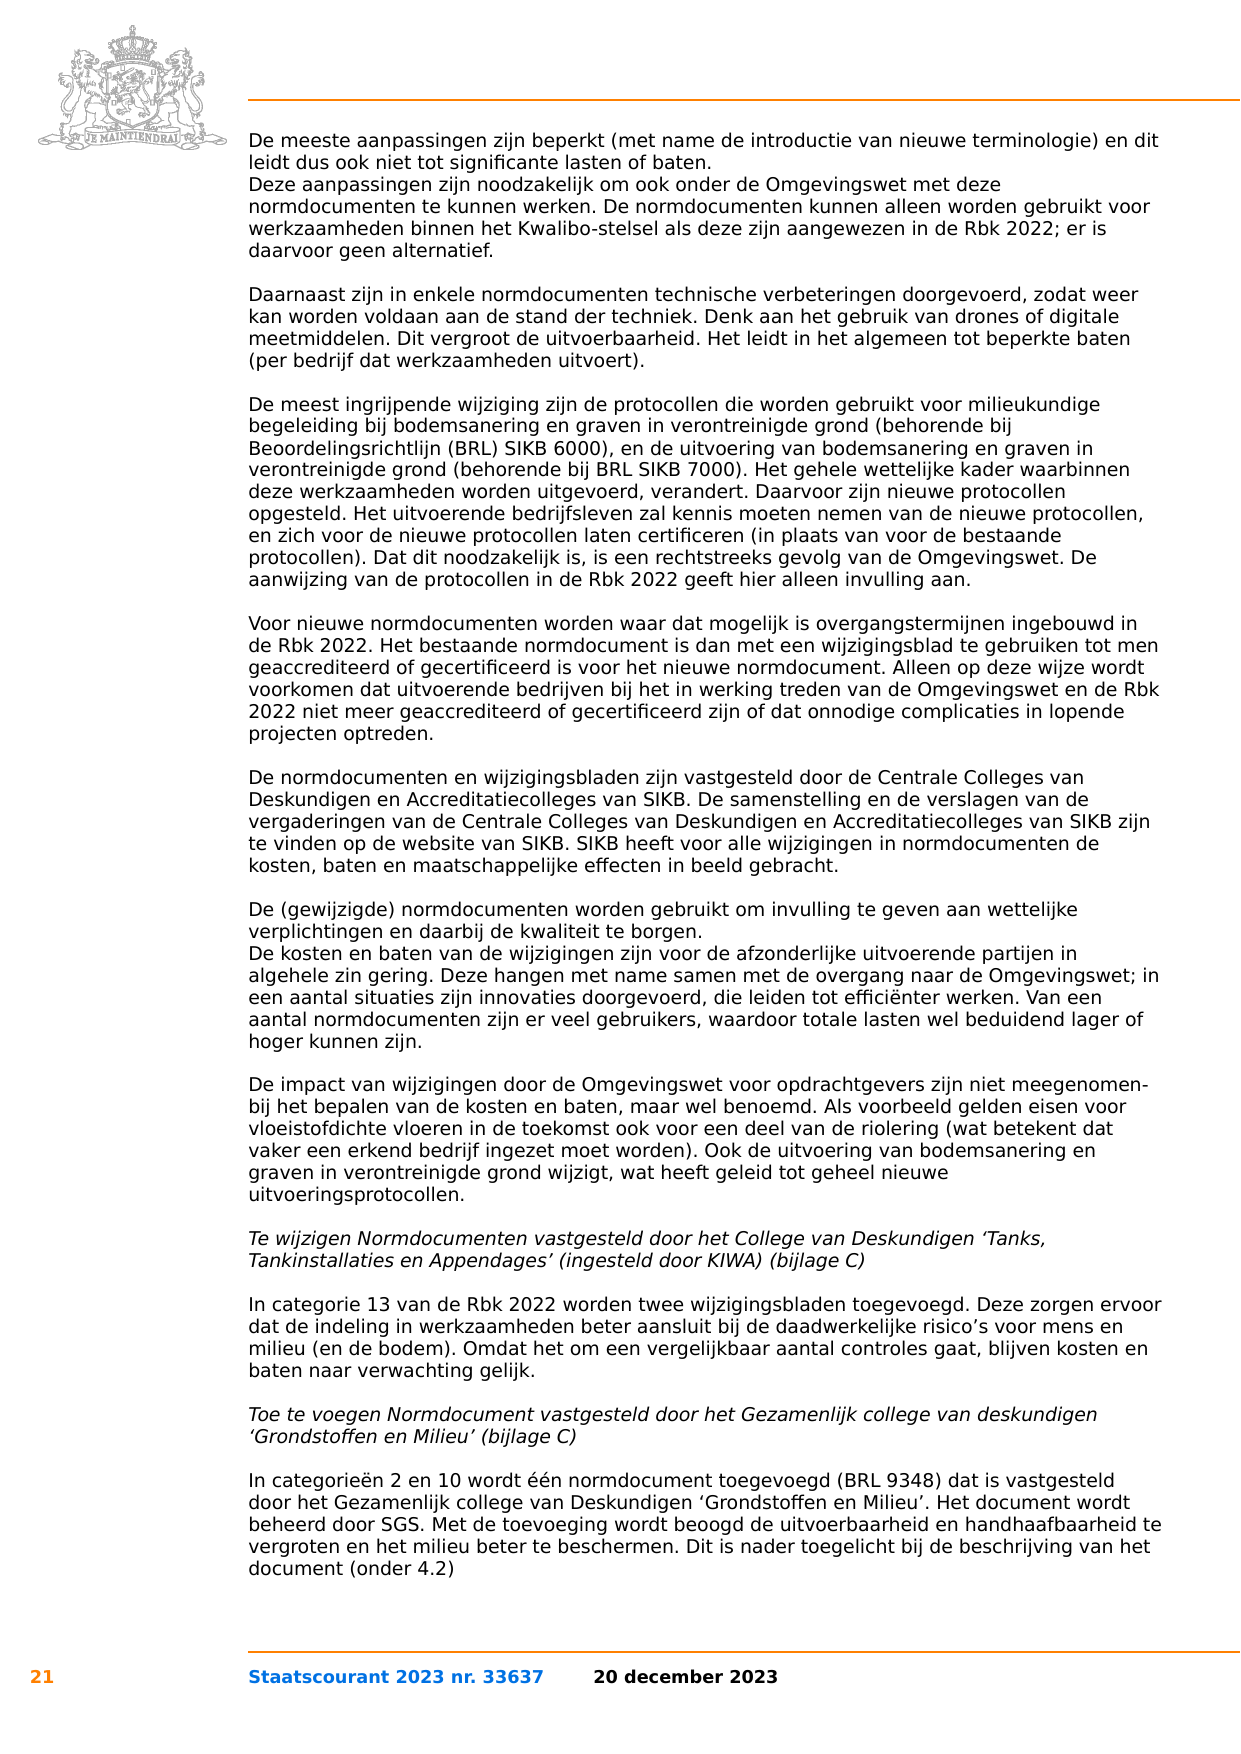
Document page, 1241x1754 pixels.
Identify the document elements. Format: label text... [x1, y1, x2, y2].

text De meeste aanpassingen zijn beperkt (met name de introductie van nieuwe terminologie) en dit leidt dus ook niet tot significante lasten of baten. [248, 130, 1163, 174]
text De (gewijzigde) normdocumenten worden gebruikt om invulling te geven aan wettelijke verplichtingen en daarbij de kwaliteit te borgen. [248, 899, 1163, 943]
picture [38, 25, 227, 150]
text De kosten en baten van de wijzigingen zijn voor de afzonderlijke uitvoerende partijen in algehele zin gering. Deze hangen met name samen met de overgang naar de Omgevingswet; in een aantal situaties zijn innovaties doorgevoerd, die leiden tot efficiënter werken. Van een aantal normdocumenten zijn er veel gebruikers, waardoor totale lasten wel beduidend lager of hoger kunnen zijn. [248, 943, 1163, 1052]
text De meest ingrijpende wijziging zijn de protocollen die worden gebruikt voor milieukundige begeleiding bij bodemsanering en graven in verontreinigde grond (behorende bij Beoordelingsrichtlijn (BRL) SIKB 6000), en de uitvoering van bodemsanering en graven in verontreinigde grond (behorende bij BRL SIKB 7000). Het gehele wettelijke kader waarbinnen deze werkzaamheden worden uitgevoerd, verandert. Daarvoor zijn nieuwe protocollen opgesteld. Het uitvoerende bedrijfsleven zal kennis moeten nemen van de nieuwe protocollen, en zich voor de nieuwe protocollen laten certificeren (in plaats van voor de bestaande protocollen). Dat dit noodzakelijk is, is een rechtstreeks gevolg van de Omgevingswet. De aanwijzing van de protocollen in de Rbk 2022 geeft hier alleen invulling aan. [248, 393, 1163, 591]
text Daarnaast zijn in enkele normdocumenten technische verbeteringen doorgevoerd, zodat weer kan worden voldaan aan de stand der techniek. Denk aan het gebruik van drones of digitale meetmiddelen. Dit vergroot de uitvoerbaarheid. Het leidt in het algemeen tot beperkte baten (per bedrijf dat werkzaamheden uitvoert). [248, 284, 1163, 372]
text De normdocumenten en wijzigingsbladen zijn vastgesteld door de Centrale Colleges van Deskundigen en Accreditatiecolleges van SIKB. De samenstelling en de verslagen van de vergaderingen van de Centrale Colleges van Deskundigen en Accreditatiecolleges van SIKB zijn te vinden op de website van SIKB. SIKB heeft voor alle wijzigingen in normdocumenten de kosten, baten en maatschappelijke effecten in beeld gebracht. [248, 767, 1163, 877]
text De impact van wijzigingen door de Omgevingswet voor opdrachtgevers zijn niet meegenomen- bij het bepalen van de kosten en baten, maar wel benoemd. Als voorbeeld gelden eisen voor vloeistofdichte vloeren in de toekomst ook voor een deel van de riolering (wat betekent dat vaker een erkend bedrijf ingezet moet worden). Ook de uitvoering van bodemsanering en graven in verontreinigde grond wijzigt, wat heeft geleid tot geheel nieuwe uitvoeringsprotocollen. [248, 1074, 1163, 1206]
text In categorieën 2 en 10 wordt één normdocument toegevoegd (BRL 9348) dat is vastgesteld door het Gezamenlijk college van Deskundigen ‘Grondstoffen en Milieu’. Het document wordt beheerd door SGS. Met de toevoeging wordt beoogd de uitvoerbaarheid en handhaafbaarheid te vergroten en het milieu beter te beschermen. Dit is nader toegelicht bij de beschrijving van het document (onder 4.2) [248, 1469, 1163, 1579]
text Te wijzigen Normdocumenten vastgesteld door het College van Deskundigen ‘Tanks, Tankinstallaties en Appendages’ (ingesteld door KIWA) (bijlage C) [248, 1228, 1163, 1272]
text In categorie 13 van de Rbk 2022 worden twee wijzigingsbladen toegevoegd. Deze zorgen ervoor dat de indeling in werkzaamheden beter aansluit bij de daadwerkelijke risico’s voor mens en milieu (en de bodem). Omdat het om een vergelijkbaar aantal controles gaat, blijven kosten en baten naar verwachting gelijk. [248, 1294, 1163, 1382]
text Voor nieuwe normdocumenten worden waar dat mogelijk is overgangstermijnen ingebouwd in de Rbk 2022. Het bestaande normdocument is dan met een wijzigingsblad te gebruiken tot men geaccrediteerd of gecertificeerd is voor het nieuwe normdocument. Alleen op deze wijze wordt voorkomen dat uitvoerende bedrijven bij het in werking treden van de Omgevingswet en de Rbk 2022 niet meer geaccrediteerd of gecertificeerd zijn of dat onnodige complicaties in lopende projecten optreden. [248, 613, 1163, 745]
text Deze aanpassingen zijn noodzakelijk om ook onder de Omgevingswet met deze normdocumenten te kunnen werken. De normdocumenten kunnen alleen worden gebruikt voor werkzaamheden binnen het Kwalibo-stelsel als deze zijn aangewezen in de Rbk 2022; er is daarvoor geen alternatief. [248, 174, 1163, 262]
text Toe te voegen Normdocument vastgesteld door het Gezamenlijk college van deskundigen ‘Grondstoffen en Milieu’ (bijlage C) [248, 1404, 1163, 1448]
